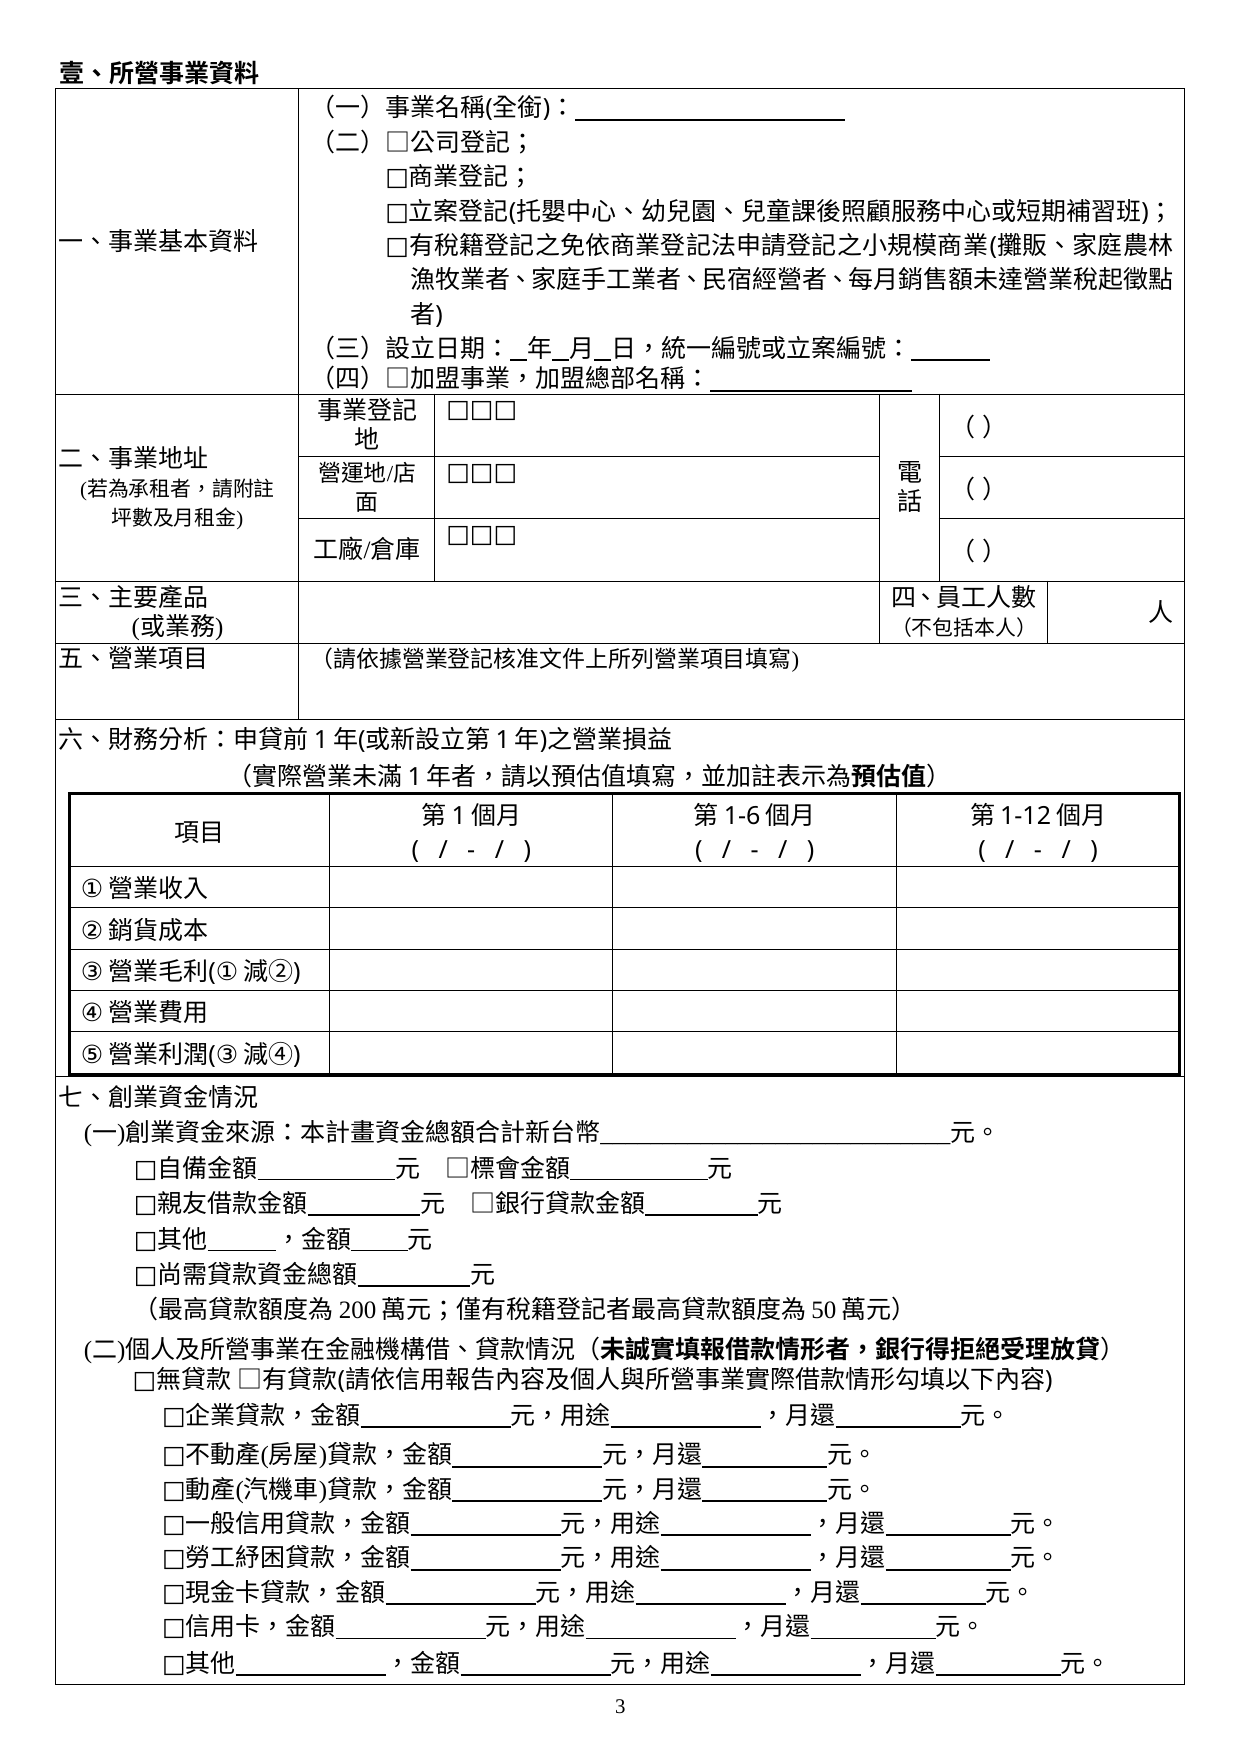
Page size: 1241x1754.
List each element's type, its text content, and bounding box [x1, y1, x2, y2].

table_cell [330, 867, 612, 907]
table_cell 人 [1048, 582, 1184, 643]
table_cell [613, 950, 896, 990]
table_cell ①營業收入 [71, 867, 329, 907]
text 壹、所營事業資料 [59, 59, 1181, 88]
table_cell [299, 582, 879, 643]
table_cell ②銷貨成本 [71, 908, 329, 948]
table_cell 電話 [880, 395, 939, 581]
table_cell （ ） [940, 457, 1184, 518]
table_cell ③營業毛利(①減②) [71, 950, 329, 990]
table_cell 事業登記地 [299, 395, 434, 456]
table_cell [897, 950, 1178, 990]
table_cell 七、創業資金情況 (一)創業資金來源：本計畫資金總額合計新台幣____________________________元。 □自備金額 元 □標會金額 元 □親友借款金額 元 □銀行貸款金額 元 □其他 ，金額 元 □尚需貸款資金總額 元 （最高貸款額度為200萬元；僅有稅籍登記者最高貸款額度為50萬元） (二)個人及所營事業在金融機構借、貸款情況（未誠實填報借款情形者，銀行得拒絕受理放貸） □無貸款 □有貸款(請依信用報告內容及個人與所營事業實際借款情形勾填以下內容) □企業貸款，金額 元，用途 ，月還 元。 □不動產(房屋)貸款，金額 元，月還 元。 □動產(汽機車)貸款，金額 元，月還 元。 □一般信用貸款，金額 元，用途 ，月還 元。 □勞工紓困貸款，金額 元，用途 ，月還 元。 □現金卡貸款，金額 元，用途 ，月還 元。 □信用卡，金額 元，用途 ，月還 元。 □其他 ，金額 元，用途 ，月還 元。 [56, 1077, 1184, 1684]
table_cell 六、財務分析：申貸前1年(或新設立第1年)之營業損益 （實際營業未滿1年者，請以預估值填寫，並加註表示為預估值） [56, 720, 1184, 1076]
table_header 一、事業基本資料 [56, 89, 298, 393]
table_cell （請依據營業登記核准文件上所列營業項目填寫) [299, 644, 1184, 719]
table_cell [330, 991, 612, 1031]
table_cell 二、事業地址 (若為承租者，請附註 坪數及月租金) [56, 395, 298, 581]
table_cell □□□ [435, 457, 879, 518]
table_cell （ ） [940, 395, 1184, 456]
table_cell 營運地/店面 [299, 457, 434, 518]
table_cell [613, 908, 896, 948]
table_cell 三、主要產品 (或業務) [56, 582, 298, 643]
table_header （一）事業名稱(全銜)： （二）□公司登記； □商業登記； □立案登記(托嬰中心、幼兒園、兒童課後照顧服務中心或短期補習班)； □有稅籍登記之免依商業登記法申請登記之小規模商業(攤販、家庭農林漁牧業者、家庭手工業者、民宿經營者、每月銷售額未達營業稅起徵點者) （三）設立日期： 年 月 日，統一編號或立案編號： （四）□加盟事業，加盟總部名稱： [299, 89, 1184, 393]
table_cell 工廠/倉庫 [299, 519, 434, 581]
table_cell ④營業費用 [71, 991, 329, 1031]
table_cell [330, 908, 612, 948]
table_cell [613, 1032, 896, 1072]
table_cell 五、營業項目 [56, 644, 298, 719]
table_cell □□□ [435, 395, 879, 456]
table_header 第1個月 ( / - / ) [330, 795, 612, 866]
table_cell □□□ [435, 519, 879, 581]
table_cell [897, 991, 1178, 1031]
table_cell [330, 950, 612, 990]
table_cell （ ） [940, 519, 1184, 581]
table_cell 四、員工人數 （不包括本人） [880, 582, 1047, 643]
table_cell [897, 908, 1178, 948]
table_header 項目 [71, 795, 329, 866]
table_cell [330, 1032, 612, 1072]
table_header 第1-12個月 ( / - / ) [897, 795, 1178, 866]
table_cell [897, 1032, 1178, 1072]
table_cell [613, 991, 896, 1031]
table_cell ⑤營業利潤(③減④) [71, 1032, 329, 1072]
table_cell [613, 867, 896, 907]
table_header 第1-6個月 ( / - / ) [613, 795, 896, 866]
table_cell [897, 867, 1178, 907]
